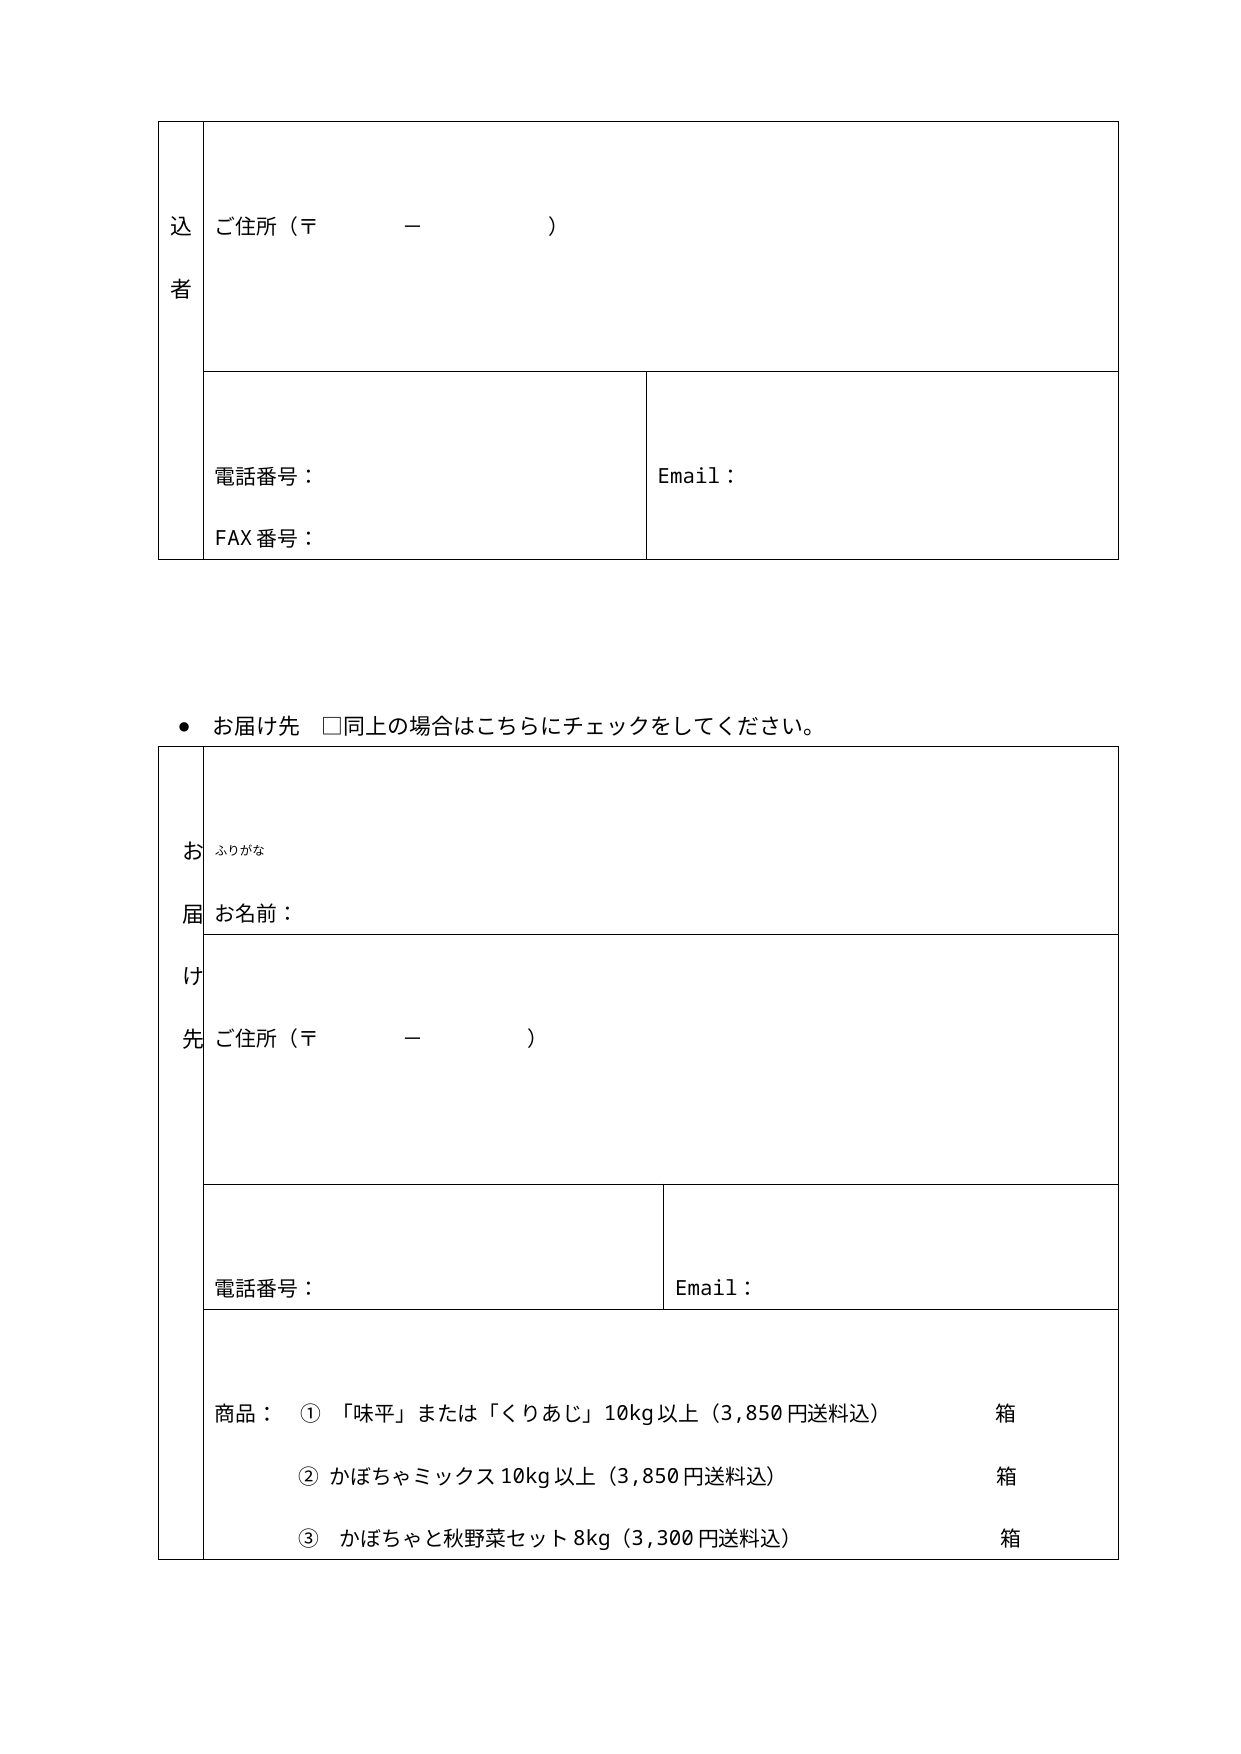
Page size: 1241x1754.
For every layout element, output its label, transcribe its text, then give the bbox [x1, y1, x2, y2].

table_cell ご住所（〒 － ） [204, 122, 1118, 371]
table_header ふりがな お名前： [204, 747, 1118, 933]
table_header お届け先 [159, 747, 203, 1558]
table_cell 商品： ① 「味平」または「くりあじ」10kg以上（3,850円送料込） 箱 ② かぼちゃミックス10kg以上（3,850円送料込） 箱 ③ かぼちゃと秋野菜セット8kg（3,300円送料込） 箱 [204, 1310, 1118, 1558]
table_cell Email： [664, 1185, 1118, 1308]
table_cell Email： [647, 372, 1118, 558]
table_cell 電話番号： [204, 1185, 663, 1308]
table_cell ご住所（〒 － ） [204, 935, 1118, 1183]
table_cell 電話番号： FAX番号： [204, 372, 646, 558]
text ● お届け先 □同上の場合はこちらにチェックをしてください。 [177, 683, 1063, 746]
table_header お申込者 [159, 122, 203, 558]
